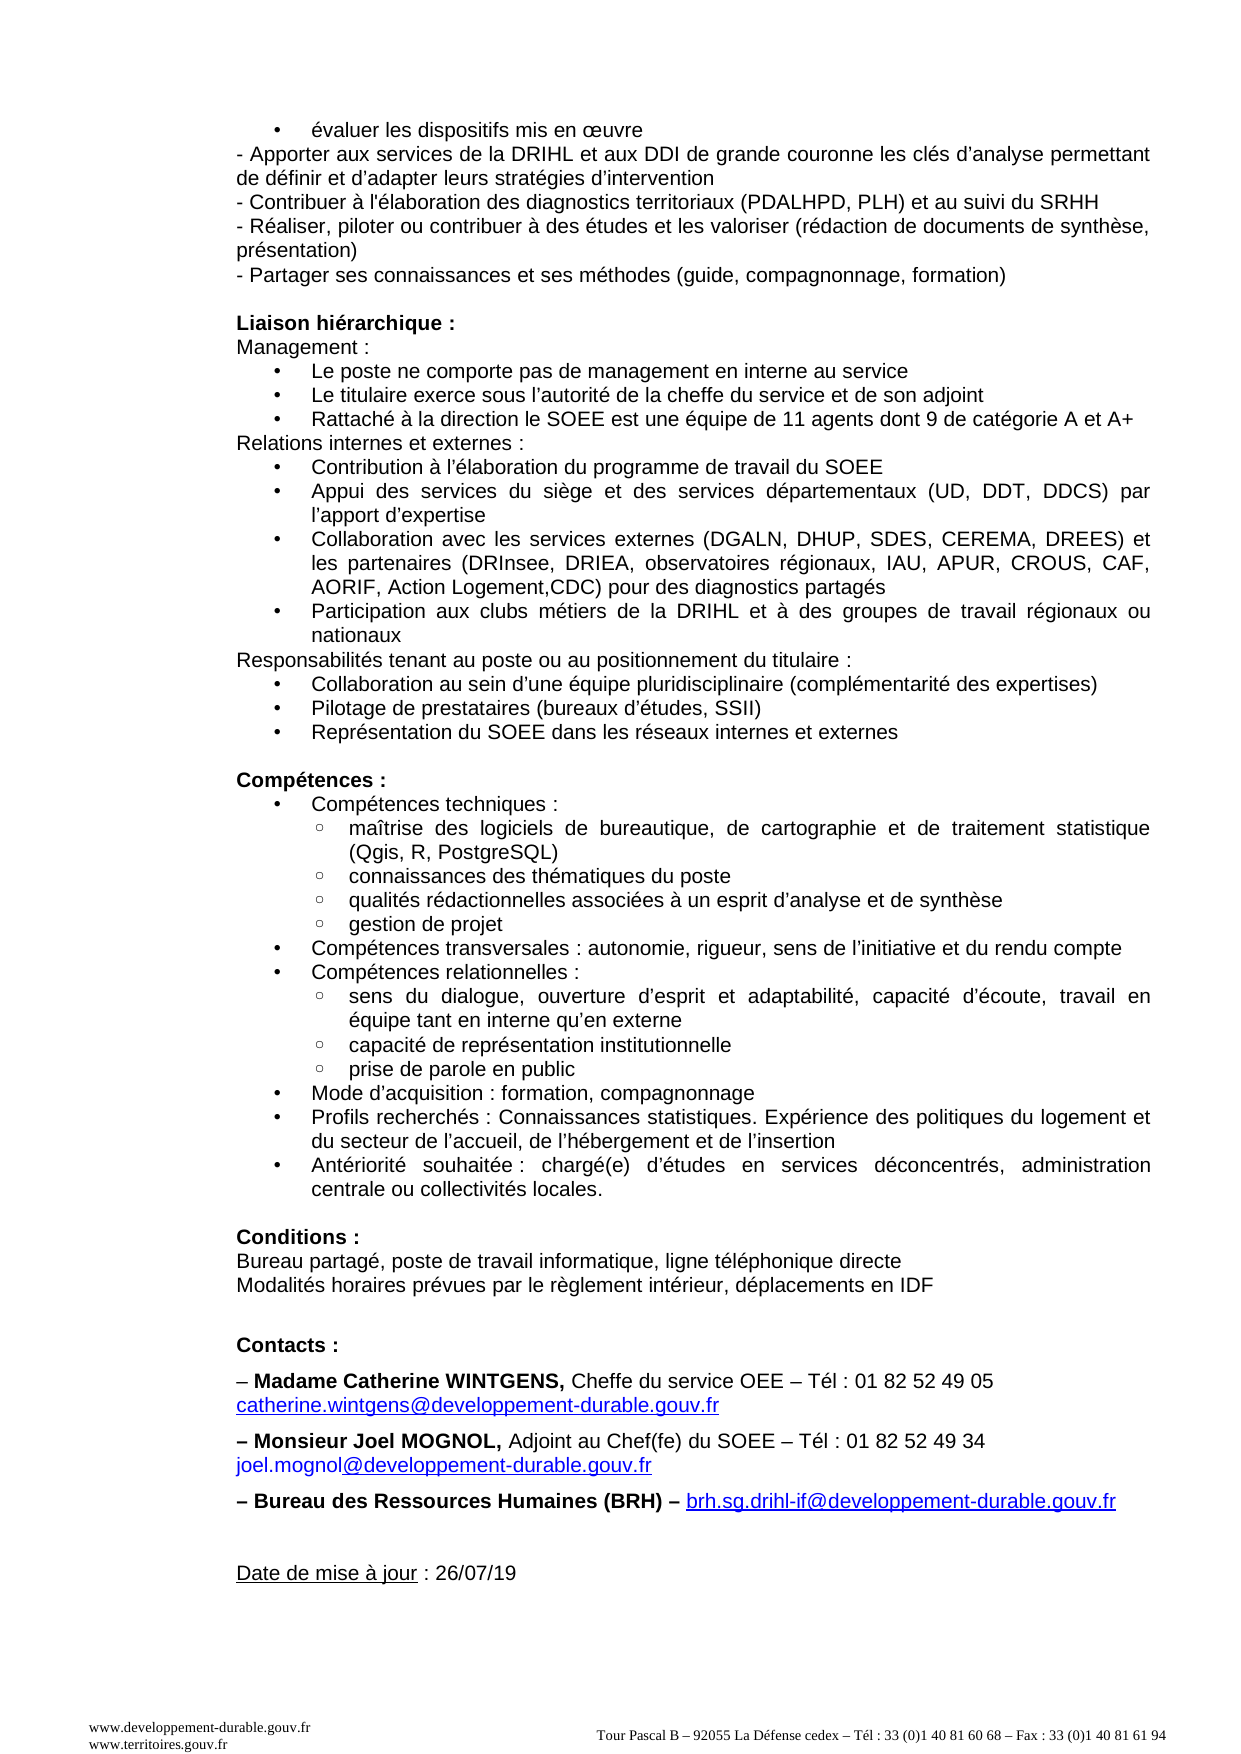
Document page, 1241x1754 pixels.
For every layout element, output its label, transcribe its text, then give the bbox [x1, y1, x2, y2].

list Participation aux clubs métiers de la DRIHL et à des groupes de travail régionaux ou nationaux [274, 599, 1152, 647]
text Modalités horaires prévues par le règlement intérieur, déplacements en IDF [236, 1273, 1152, 1297]
list Contribution à l’élaboration du programme de travail du SOEE [274, 455, 1152, 479]
text Liaison hiérarchique : [236, 311, 1152, 335]
list Rattaché à la direction le SOEE est une équipe de 11 agents dont 9 de catégorie A et A+ [274, 407, 1152, 431]
list sens du dialogue, ouverture d’esprit et adaptabilité, capacité d’écoute, travail en équipe tant en interne qu’en externe [311, 984, 1152, 1032]
text Management : [236, 335, 1152, 359]
text - Apporter aux services de la DRIHL et aux DDI de grande couronne les clés d’analyse permettant de définir et d’adapter leurs stratégies d’intervention [236, 142, 1152, 190]
text - Contribuer à l'élaboration des diagnostics territoriaux (PDALHPD, PLH) et au suivi du SRHH [236, 190, 1152, 214]
text – Madame Catherine WINTGENS, Cheffe du service OEE – Tél : 01 82 52 49 05 [236, 1369, 1152, 1393]
list qualités rédactionnelles associées à un esprit d’analyse et de synthèse [311, 888, 1152, 912]
text catherine.wintgens@developpement-durable.gouv.fr [236, 1393, 1152, 1417]
text Date de mise à jour : 26/07/19 [236, 1561, 1152, 1585]
text Relations internes et externes : [236, 431, 1152, 455]
text Compétences : [236, 768, 1152, 792]
text Contacts : [236, 1333, 1152, 1357]
list Représentation du SOEE dans les réseaux internes et externes [274, 720, 1152, 744]
list Collaboration avec les services externes (DGALN, DHUP, SDES, CEREMA, DREES) et les partenaires (DRInsee, DRIEA, observatoires régionaux, IAU, APUR, CROUS, CAF, AORIF, Action Logement,CDC) pour des diagnostics partagés [274, 527, 1152, 599]
list Compétences transversales : autonomie, rigueur, sens de l’initiative et du rendu compte [274, 936, 1152, 960]
text Responsabilités tenant au poste ou au positionnement du titulaire : [236, 647, 1152, 672]
list Compétences relationnelles : [274, 960, 1152, 984]
text – Bureau des Ressources Humaines (BRH) – brh.sg.drihl-if@developpement-durable.gouv.fr [236, 1489, 1152, 1513]
list capacité de représentation institutionnelle [311, 1032, 1152, 1057]
list Le poste ne comporte pas de management en interne au service [274, 359, 1152, 383]
list Pilotage de prestataires (bureaux d’études, SSII) [274, 696, 1152, 720]
list connaissances des thématiques du poste [311, 864, 1152, 888]
list Compétences techniques : [274, 792, 1152, 816]
text - Partager ses connaissances et ses méthodes (guide, compagnonnage, formation) [236, 262, 1152, 287]
list évaluer les dispositifs mis en œuvre [274, 118, 1152, 142]
text joel.mognol@developpement-durable.gouv.fr [236, 1453, 1152, 1477]
text - Réaliser, piloter ou contribuer à des études et les valoriser (rédaction de documents de synthèse, présentation) [236, 214, 1152, 262]
list Antériorité souhaitée : chargé(e) d’études en services déconcentrés, administration centrale ou collectivités locales. [274, 1153, 1152, 1201]
text Bureau partagé, poste de travail informatique, ligne téléphonique directe [236, 1249, 1152, 1273]
list Le titulaire exerce sous l’autorité de la cheffe du service et de son adjoint [274, 383, 1152, 407]
list prise de parole en public [311, 1057, 1152, 1081]
list gestion de projet [311, 912, 1152, 936]
text Conditions : [236, 1225, 1152, 1249]
list Profils recherchés : Connaissances statistiques. Expérience des politiques du logement et du secteur de l’accueil, de l’hébergement et de l’insertion [274, 1105, 1152, 1153]
list maîtrise des logiciels de bureautique, de cartographie et de traitement statistique (Qgis, R, PostgreSQL) [311, 816, 1152, 864]
list Appui des services du siège et des services départementaux (UD, DDT, DDCS) par l’apport d’expertise [274, 479, 1152, 527]
text – Monsieur Joel MOGNOL, Adjoint au Chef(fe) du SOEE – Tél : 01 82 52 49 34 [236, 1429, 1152, 1453]
list Mode d’acquisition : formation, compagnonnage [274, 1081, 1152, 1105]
list Collaboration au sein d’une équipe pluridisciplinaire (complémentarité des expertises) [274, 672, 1152, 696]
